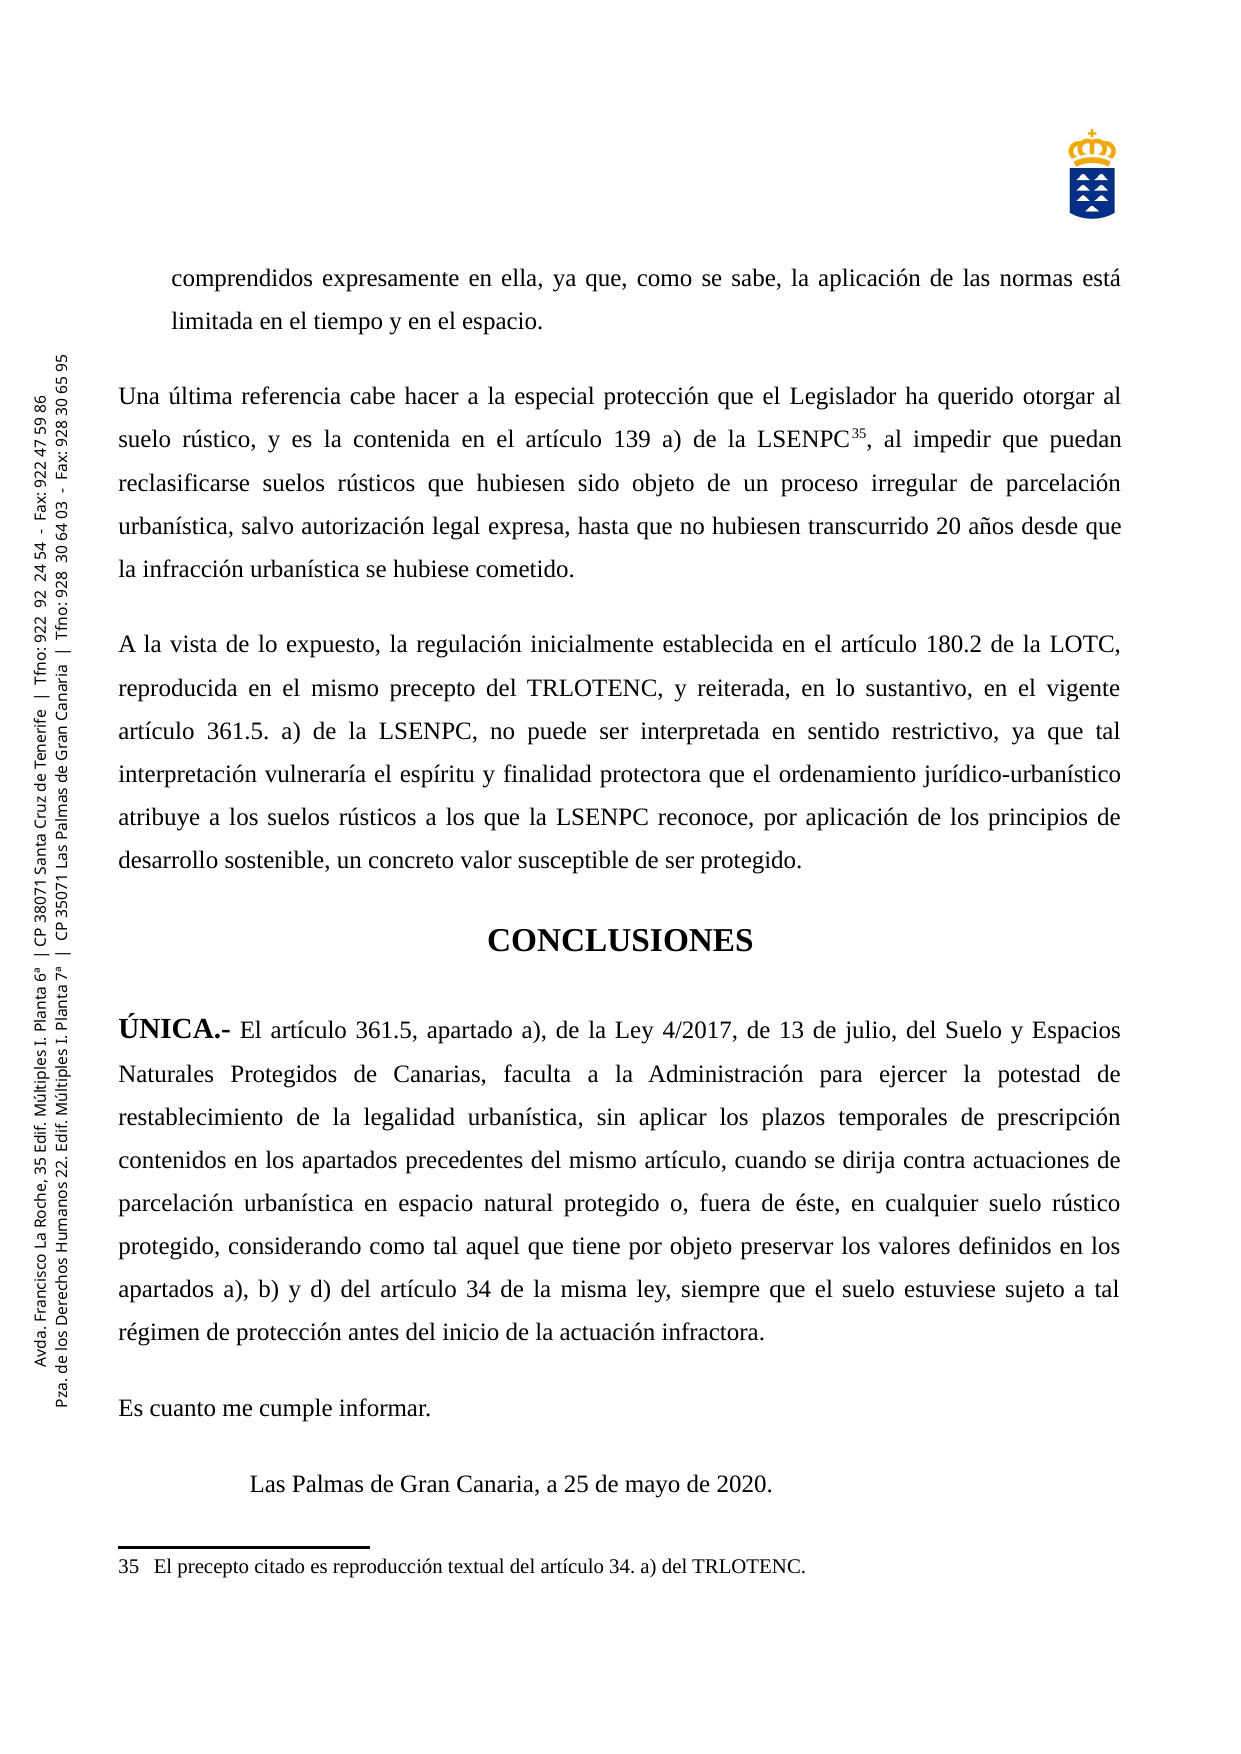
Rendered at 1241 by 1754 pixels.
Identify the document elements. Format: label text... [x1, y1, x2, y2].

text Una última referencia cabe hacer a la especial protección que el Legislador ha querido otorgar al suelo rústico, y es la contenida en el artículo 139 a) de la LSENPC, al impedir que puedan reclasificarse suelos rústicos que hubiesen sido objeto de un proceso irregular de parcelación urbanística, salvo autorización legal expresa, hasta que no hubiesen transcurrido 20 años desde que la infracción urbanística se hubiese cometido. [118, 381, 1122, 583]
text CONCLUSIONES [118, 921, 1122, 959]
text El precepto citado es reproducción textual del artículo 34. a) del TRLOTENC. [118, 1553, 1122, 1578]
text comprendidos expresamente en ella, ya que, como se sabe, la aplicación de las normas está limitada en el tiempo y en el espacio. [171, 263, 1122, 334]
text ÚNICA.- El artículo 361.5, apartado a), de la Ley 4/2017, de 13 de julio, del Suelo y Espacios Naturales Protegidos de Canarias, faculta a la Administración para ejercer la potestad de restablecimiento de la legalidad urbanística, sin aplicar los plazos temporales de prescripción contenidos en los apartados precedentes del mismo artículo, cuando se dirija contra actuaciones de parcelación urbanística en espacio natural protegido o, fuera de éste, en cualquier suelo rústico protegido, considerando como tal aquel que tiene por objeto preservar los valores definidos en los apartados a), b) y d) del artículo 34 de la misma ley, siempre que el suelo estuviese sujeto a tal régimen de protección antes del inicio de la actuación infractora. [118, 1011, 1122, 1346]
text A la vista de lo expuesto, la regulación inicialmente establecida en el artículo 180.2 de la LOTC, reproducida en el mismo precepto del TRLOTENC, y reiterada, en lo sustantivo, en el vigente artículo 361.5. a) de la LSENPC, no puede ser interpretada en sentido restrictivo, ya que tal interpretación vulneraría el espíritu y finalidad protectora que el ordenamiento jurídico-urbanístico atribuye a los suelos rústicos a los que la LSENPC reconoce, por aplicación de los principios de desarrollo sostenible, un concreto valor susceptible de ser protegido. [118, 629, 1122, 874]
text Es cuanto me cumple informar. [118, 1393, 1122, 1422]
text Las Palmas de Gran Canaria, a 25 de mayo de 2020. [118, 1469, 1122, 1497]
picture [1068, 129, 1123, 223]
